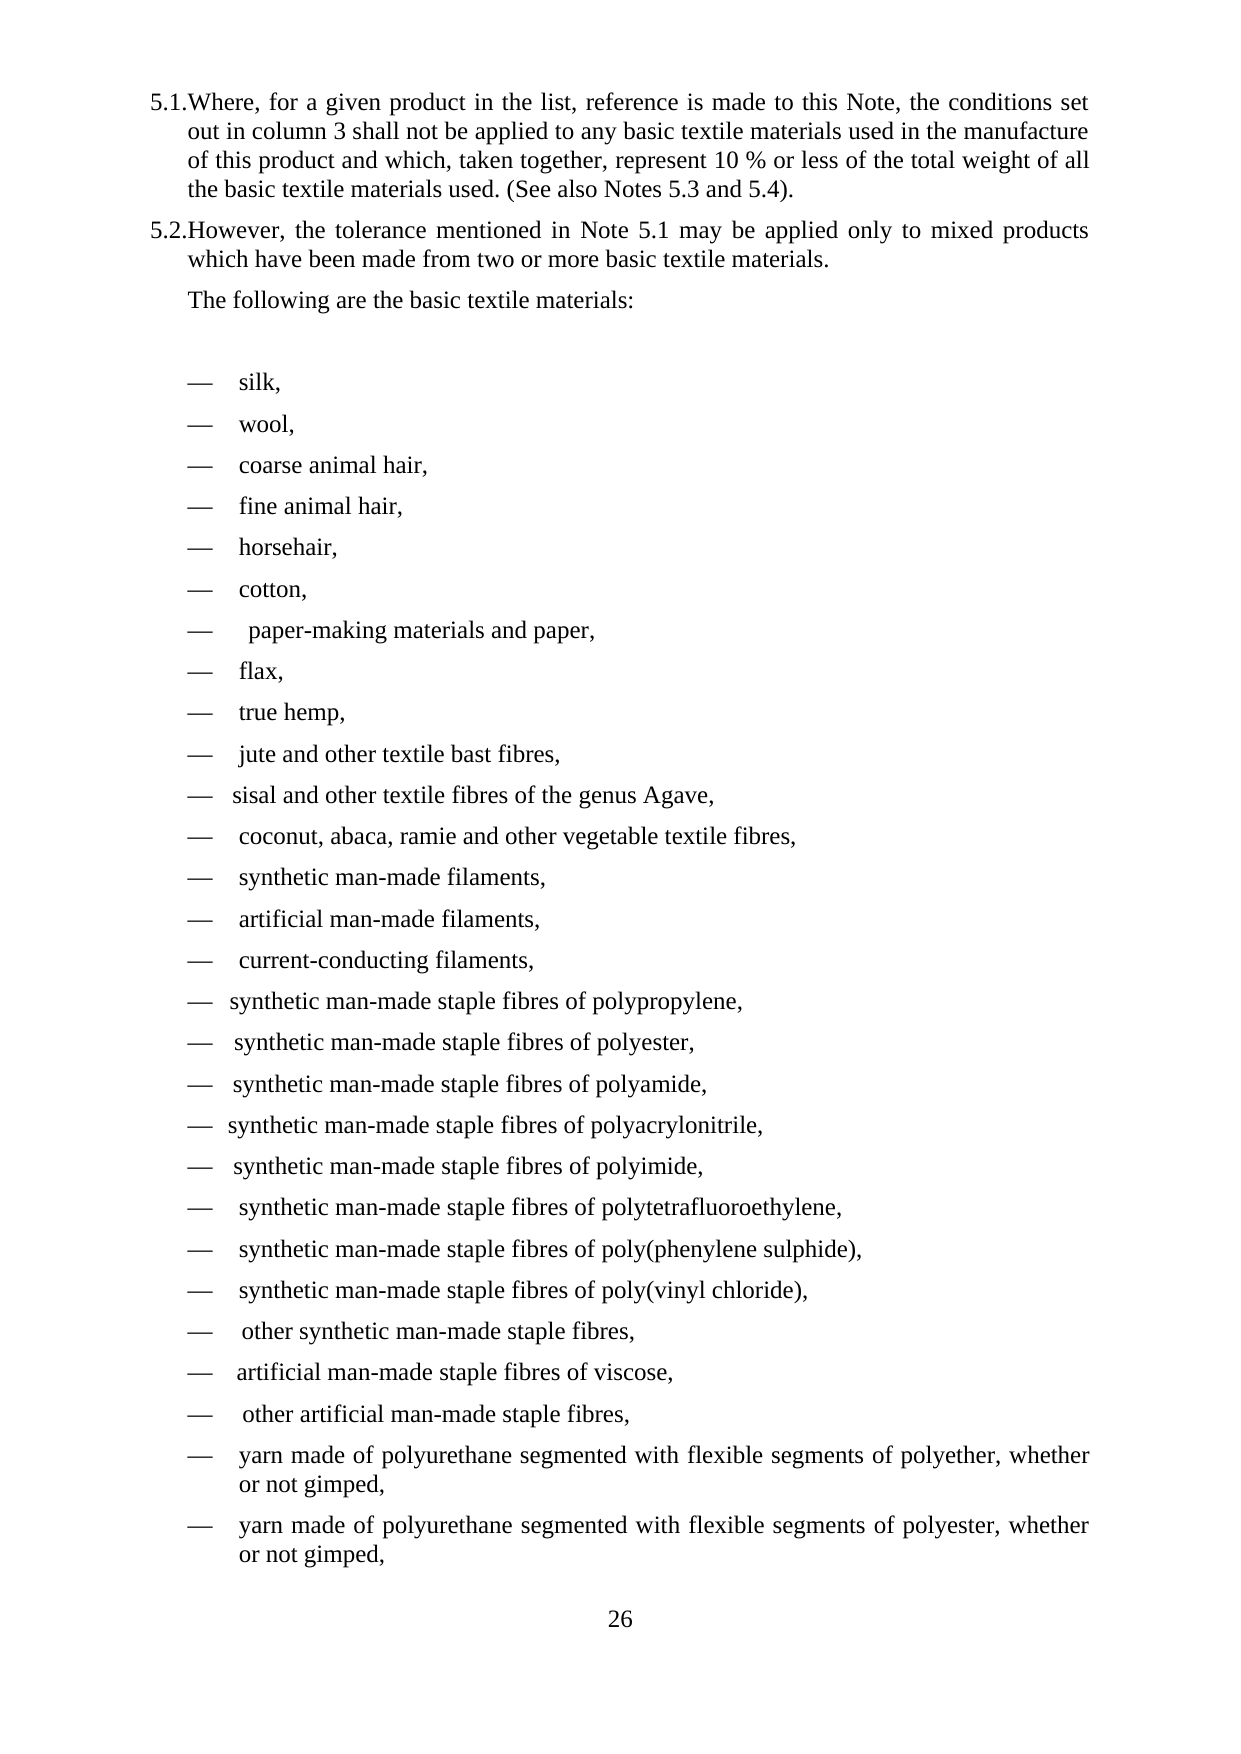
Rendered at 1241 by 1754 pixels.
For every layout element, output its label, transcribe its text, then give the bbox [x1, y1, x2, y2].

table_header true hemp, [239, 685, 1090, 726]
table_header artificial man-made filaments, [239, 891, 1090, 932]
table_header — [188, 768, 232, 809]
table_header synthetic man-made staple fibres of polyester, [234, 1015, 1090, 1056]
table_header 5.2. [150, 203, 187, 1567]
table_header However, the tolerance mentioned in Note 5.1 may be applied only to mixed products which have been made from two or more basic textile materials. The following are the basic textile materials: Example: A yarn, of heading 5205, made from cotton fibres of heading 5203 and synthetic staple fibres of heading 5506, is a mixed yarn. Therefore, non-originating synthetic staple fibres which do not satisfy the origin-rules (which require manufacture from chemical materials or textile pulp) may be used, provided that their total weight does not exceed 10 % of the weight of the yarn. Example: A woollen fabric, of heading 5112, made from woollen yarn of heading 5107 and synthetic yarn of staple fibres of heading 5509, is a mixed fabric. Therefore, synthetic yarn which does not satisfy the origin-rules (which require manufacture from chemical materials or textile pulp), or woollen yarn which does not satisfy the origin-rules (which require manufacture from natural fibres, not carded or combed or otherwise prepared for spinning), or a combination of the two, may be used, provided that their total weight does not exceed 10 % of the weight of the fabric. Example: Tufted textile fabric, of heading 5802, made from cotton yarn of heading 5205 and cotton fabric of heading 5210, is a only mixed product if the cotton fabric is itself a mixed fabric made from yarns classified in two separate headings, or if the cotton yarns used are themselves mixtures. Example: If the tufted textile fabric concerned had been made from cotton yarn of heading 5205 and synthetic fabric of heading 5407, then, obviously, the yarns used are two separate basic textile materials and the tufted textile fabric is, accordingly, a mixed product. [188, 203, 1090, 554]
table_header coconut, abaca, ramie and other vegetable textile fibres, [239, 809, 1090, 850]
table_header synthetic man-made staple fibres of polytetrafluoroethylene, [239, 1180, 1090, 1221]
table_header yarn made of polyurethane segmented with flexible segments of polyester, whether or not gimped, [239, 1498, 1090, 1567]
table_header silk, [239, 355, 1090, 396]
table_header other synthetic man-made staple fibres, [241, 1304, 1090, 1345]
table_header — [188, 1221, 238, 1262]
table_header — [188, 1304, 241, 1345]
table_header — [188, 479, 238, 520]
table_header — [188, 396, 238, 437]
table_header synthetic man-made staple fibres of polyimide, [233, 1139, 1090, 1180]
table_header — [188, 1386, 242, 1427]
table_header fine animal hair, [239, 479, 1090, 520]
table_header synthetic man-made staple fibres of poly(vinyl chloride), [239, 1263, 1090, 1304]
table_header synthetic man-made staple fibres of polyacrylonitrile, [228, 1098, 1090, 1139]
table_header — [188, 933, 238, 974]
table_header horsehair, [239, 520, 1090, 561]
table_header — [188, 1180, 238, 1221]
table_header — [188, 355, 238, 396]
table_header — [188, 1498, 238, 1567]
table_header — [188, 644, 238, 685]
table_header paper-making materials and paper, [248, 603, 1090, 644]
table_header synthetic man-made filaments, [239, 850, 1090, 891]
table_header — [188, 1428, 238, 1497]
table_header — [188, 850, 238, 891]
table_header — [188, 1056, 233, 1097]
table_header — [188, 809, 238, 850]
table_header sisal and other textile fibres of the genus Agave, [232, 768, 1090, 809]
table_header synthetic man-made staple fibres of poly(phenylene sulphide), [239, 1221, 1090, 1262]
table_header artificial man-made staple fibres of viscose, [236, 1345, 1090, 1386]
table_header — [188, 974, 229, 1015]
table_header wool, [239, 396, 1090, 437]
table_header — [188, 1139, 233, 1180]
table_header — [188, 1015, 234, 1056]
table_header — [188, 1263, 238, 1304]
table_header yarn made of polyurethane segmented with flexible segments of polyether, whether or not gimped, [239, 1428, 1090, 1497]
table_header jute and other textile bast fibres, [239, 726, 1090, 767]
table_header — [188, 726, 238, 767]
table_header flax, [239, 644, 1090, 685]
table_header 5.1. [150, 75, 187, 202]
table_header other artificial man-made staple fibres, [242, 1386, 1090, 1427]
table_header — [188, 891, 238, 932]
table_header — [188, 1345, 236, 1386]
table_header current-conducting filaments, [239, 933, 1090, 974]
table_header synthetic man-made staple fibres of polyamide, [233, 1056, 1090, 1097]
table_header — [188, 438, 238, 479]
table_header — [188, 1098, 228, 1139]
table_header synthetic man-made staple fibres of polypropylene, [229, 974, 1090, 1015]
table_header Where, for a given product in the list, reference is made to this Note, the conditions set out in column 3 shall not be applied to any basic textile materials used in the manufacture of this product and which, taken together, represent 10 % or less of the total weight of all the basic textile materials used. (See also Notes 5.3 and 5.4). [188, 75, 1090, 202]
table_header — [188, 685, 238, 726]
table_header — [188, 520, 238, 561]
table_header cotton, [239, 561, 1090, 602]
table_header coarse animal hair, [239, 438, 1090, 479]
table_header — [188, 561, 238, 602]
table_header — [188, 603, 248, 644]
